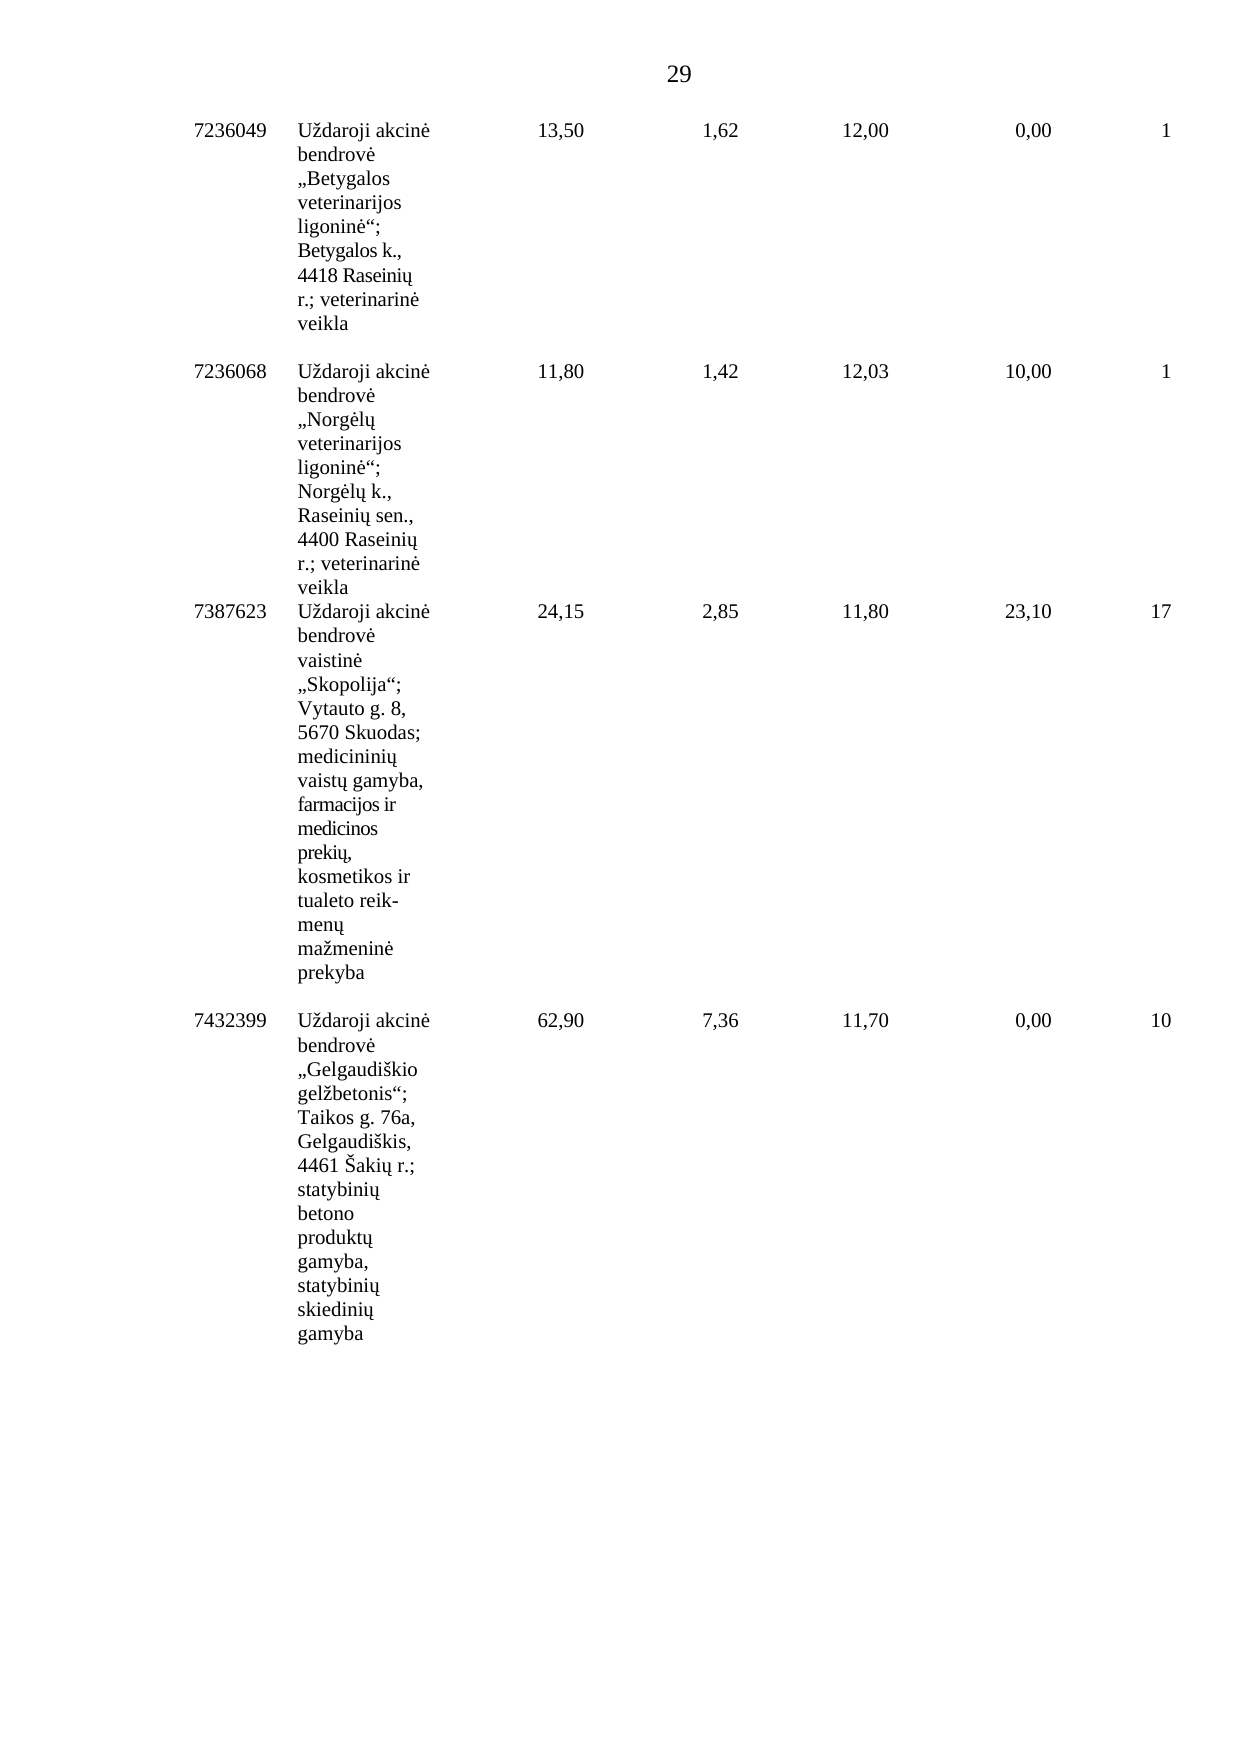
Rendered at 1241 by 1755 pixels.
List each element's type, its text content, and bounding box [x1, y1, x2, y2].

table_cell Uždaroji akcinė bendrovė vaistinė „Skopolija“; Vytauto g. 8, 5670 Skuodas; medicininių vaistų gamyba, farmacijos ir medicinos prekių, kosmetikos ir tualeto reik-menų mažmeninė prekyba [286, 599, 442, 1008]
table_cell 7,36 [601, 1009, 755, 1369]
table_cell Uždaroji akcinė bendrovė „Betygalos veterinarijos ligoninė“; Betygalos k., 4418 Raseinių r.; veterinarinė veikla [286, 118, 442, 359]
table_cell 1 [1068, 118, 1188, 359]
table_cell Norgėlų k., Raseinių sen., 4400 Raseinių r.; veterinarinė veikla [286, 479, 442, 599]
table_cell [1188, 359, 1198, 479]
table_cell 11,80 [755, 599, 905, 1008]
table_cell 7236068 [174, 359, 286, 479]
table_cell [174, 479, 286, 599]
table_cell 62,90 [442, 1009, 601, 1369]
table_cell [755, 479, 905, 599]
table_cell 11,70 [755, 1009, 905, 1369]
table_cell [1188, 1009, 1198, 1369]
table_cell 23,10 [905, 599, 1068, 1008]
table_cell 13,50 [442, 118, 601, 359]
table_cell [1188, 118, 1198, 359]
table_cell 1,62 [601, 118, 755, 359]
table_cell 11,80 [442, 359, 601, 479]
table_cell [905, 479, 1068, 599]
table_cell 0,00 [905, 1009, 1068, 1369]
table_cell 0,00 [905, 118, 1068, 359]
table_cell 24,15 [442, 599, 601, 1008]
table_cell [442, 479, 601, 599]
table_cell Uždaroji akcinė bendrovė „Gelgaudiškio gelžbetonis“; Taikos g. 76a, Gelgaudiškis, 4461 Šakių r.; statybinių betono produktų gamyba, statybinių skiedinių gamyba [286, 1009, 442, 1369]
table_cell [601, 479, 755, 599]
table_cell [1068, 479, 1188, 599]
table_cell 10 [1068, 1009, 1188, 1369]
table_cell [1188, 599, 1198, 1008]
table_cell 1,42 [601, 359, 755, 479]
table_cell [1188, 479, 1198, 599]
table_cell 17 [1068, 599, 1188, 1008]
table_cell 12,03 [755, 359, 905, 479]
table_cell 12,00 [755, 118, 905, 359]
table_cell 7432399 [174, 1009, 286, 1369]
table_cell 2,85 [601, 599, 755, 1008]
table_cell 10,00 [905, 359, 1068, 479]
table_cell 1 [1068, 359, 1188, 479]
table_cell 7236049 [174, 118, 286, 359]
table_cell Uždaroji akcinė bendrovė „Norgėlų veterinarijos ligoninė“; [286, 359, 442, 479]
table_cell 7387623 [174, 599, 286, 1008]
